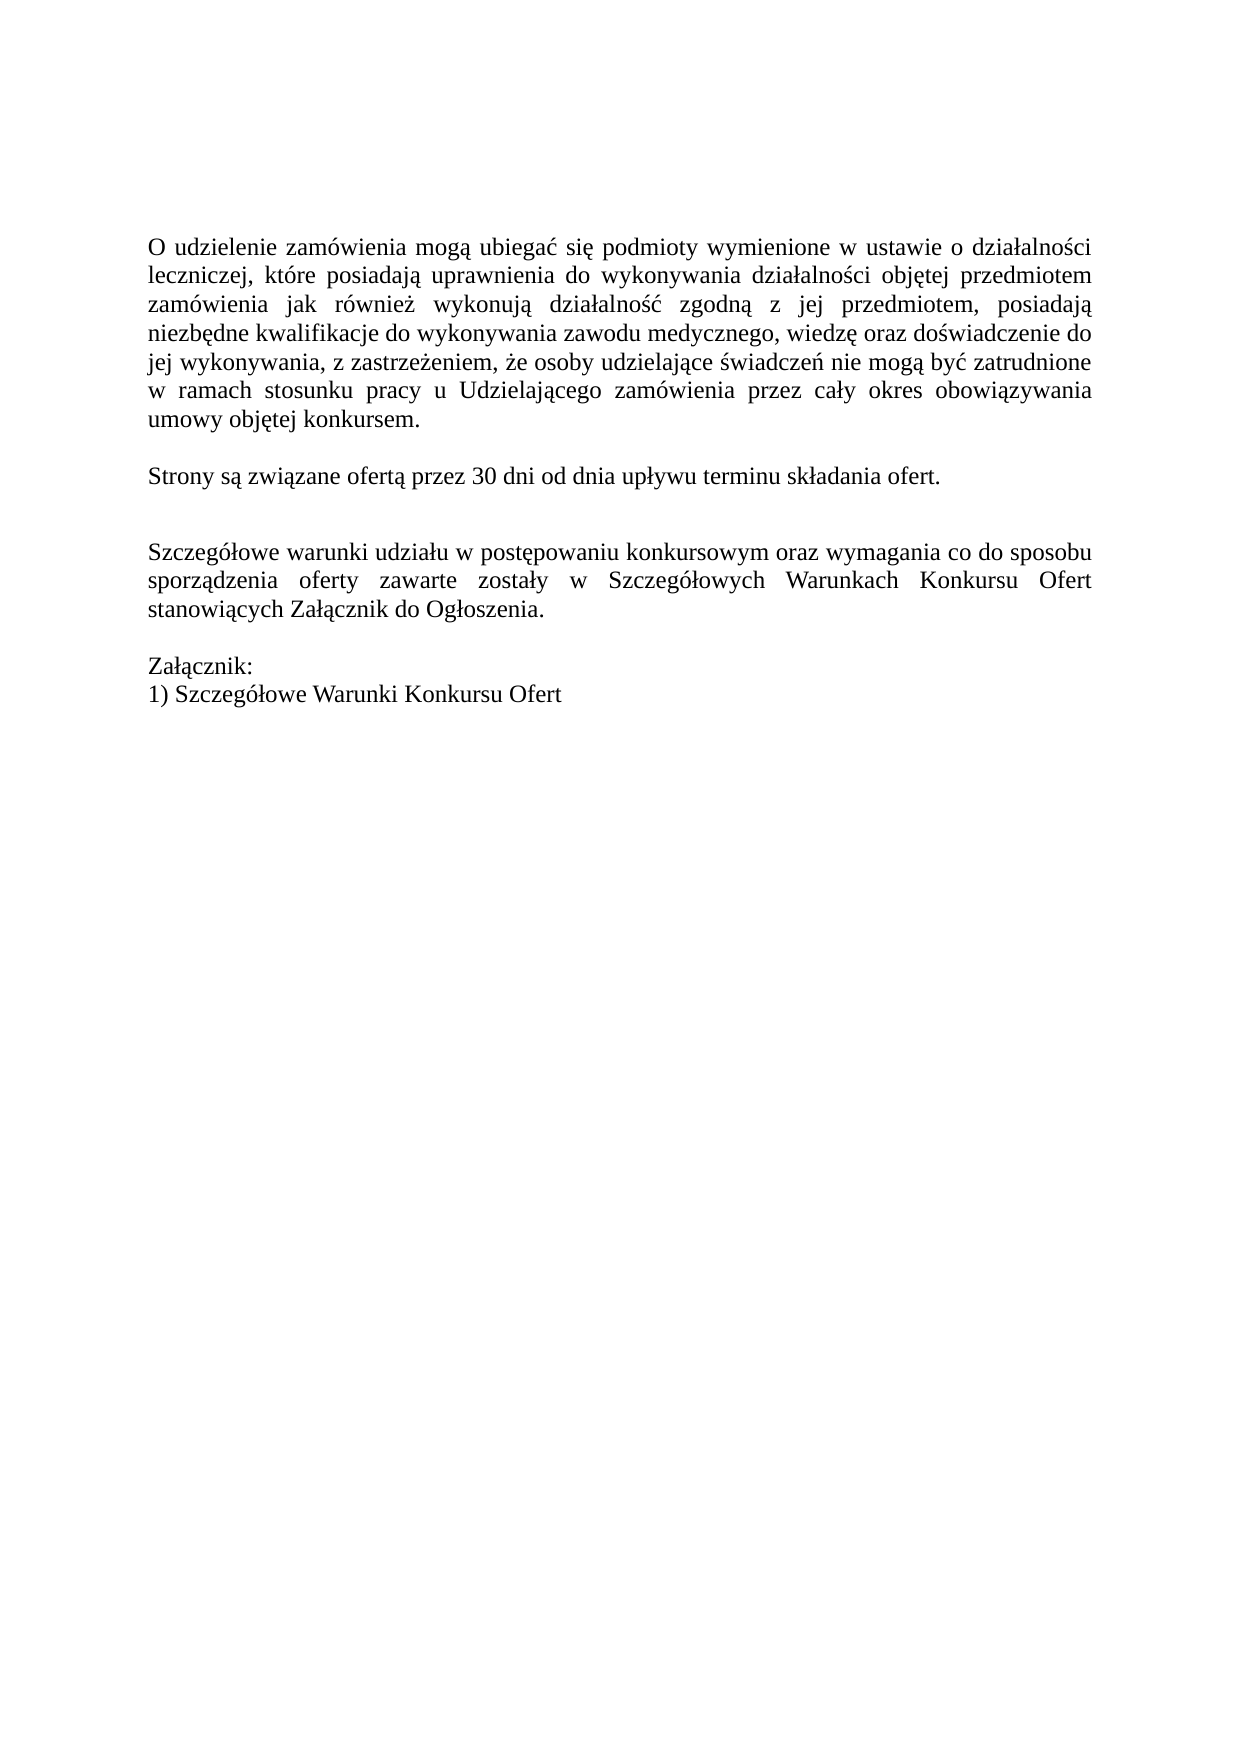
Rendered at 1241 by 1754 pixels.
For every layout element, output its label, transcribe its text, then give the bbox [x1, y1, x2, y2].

text Załącznik: [148, 651, 1093, 679]
text 1) Szczegółowe Warunki Konkursu Ofert [148, 679, 1093, 708]
text O udzielenie zamówienia mogą ubiegać się podmioty wymienione w ustawie o działalności leczniczej, które posiadają uprawnienia do wykonywania działalności objętej przedmiotem zamówienia jak również wykonują działalność zgodną z jej przedmiotem, posiadają niezbędne kwalifikacje do wykonywania zawodu medycznego, wiedzę oraz doświadczenie do jej wykonywania, z zastrzeżeniem, że osoby udzielające świadczeń nie mogą być zatrudnione w ramach stosunku pracy u Udzielającego zamówienia przez cały okres obowiązywania umowy objętej konkursem. [148, 232, 1093, 433]
text Strony są związane ofertą przez 30 dni od dnia upływu terminu składania ofert. [148, 461, 1093, 490]
text Szczegółowe warunki udziału w postępowaniu konkursowym oraz wymagania co do sposobu sporządzenia oferty zawarte zostały w Szczegółowych Warunkach Konkursu Ofert stanowiących Załącznik do Ogłoszenia. [148, 537, 1093, 623]
